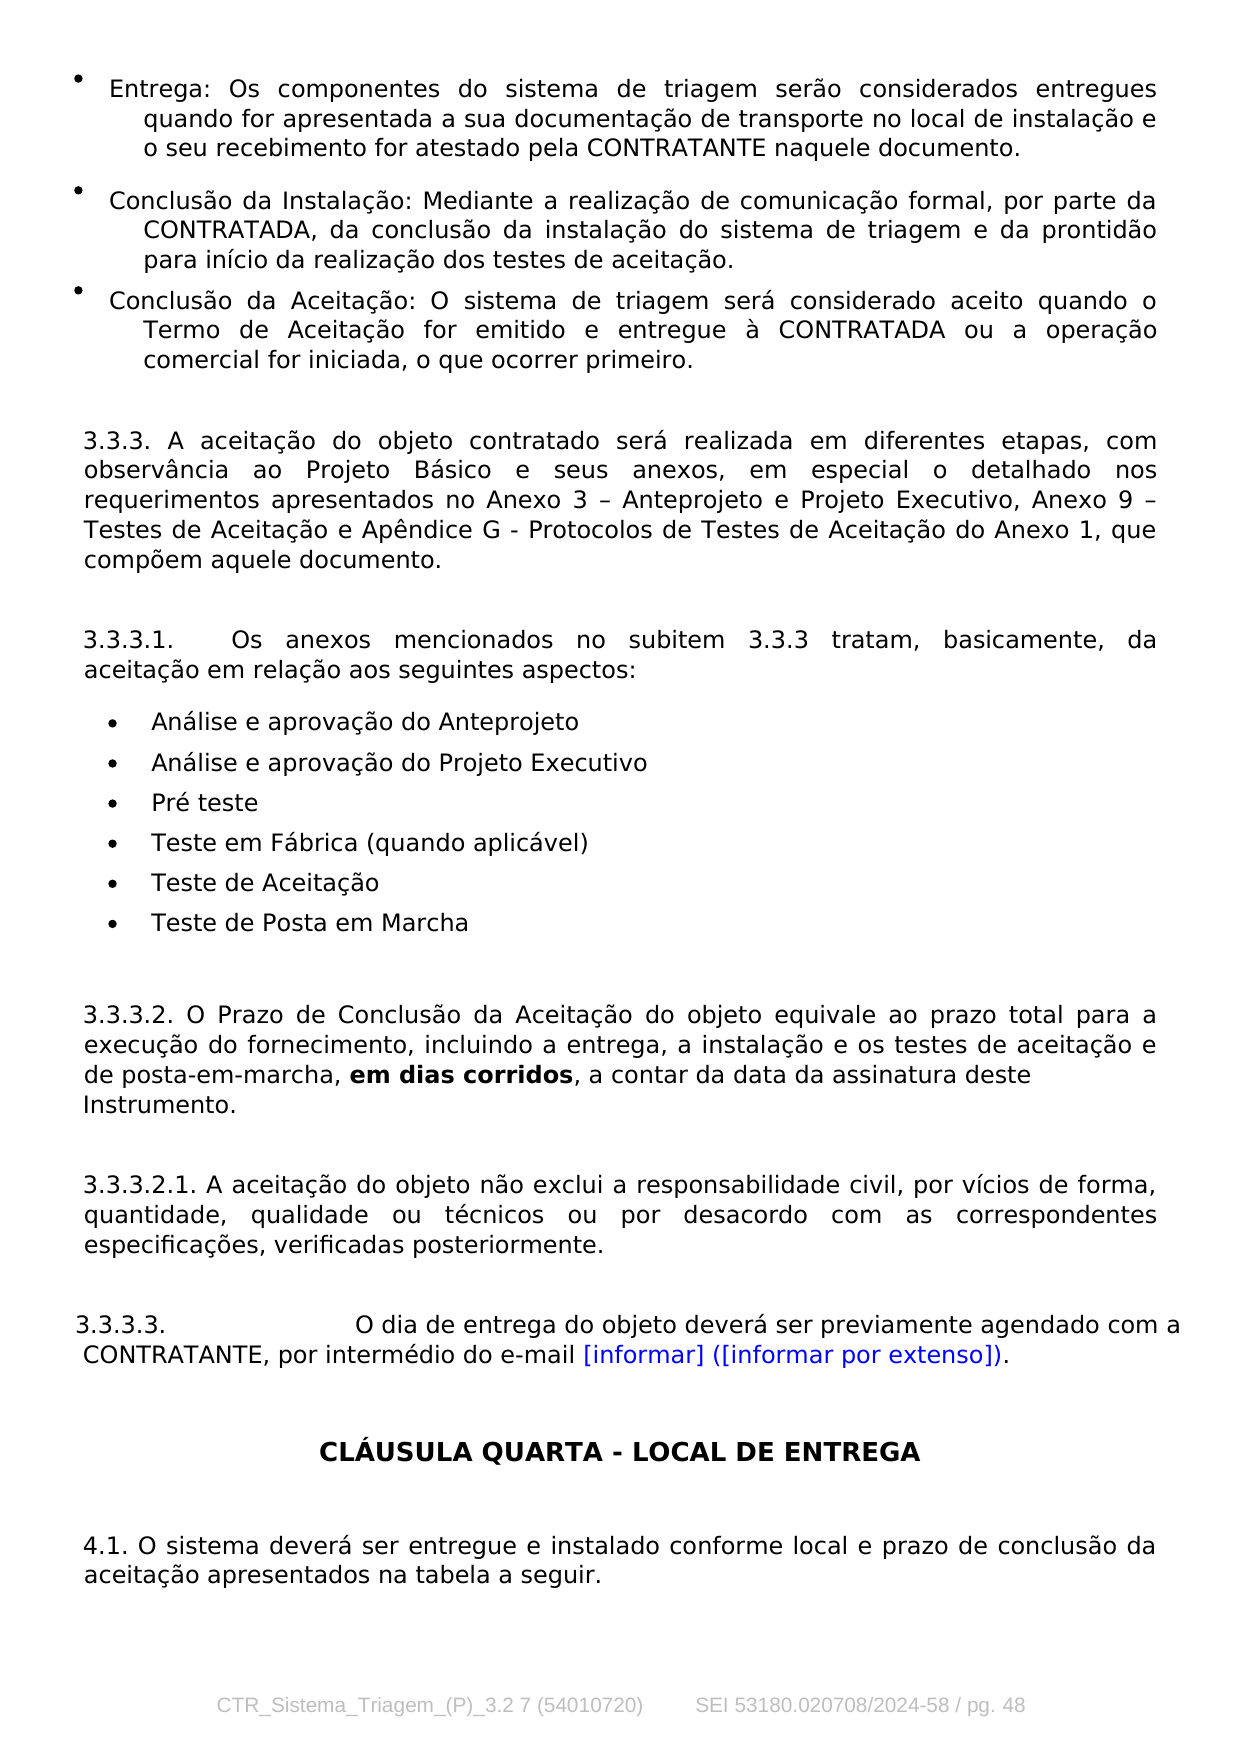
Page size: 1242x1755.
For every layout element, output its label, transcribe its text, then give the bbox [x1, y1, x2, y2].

text 3.3.3.2. O Prazo de Conclusão da Aceitação do objeto equivale ao prazo total para a execução do fornecimento, incluindo a entrega, a instalação e os testes de aceitação e de posta-em-marcha, em dias corridos, a contar da data da assinatura deste [83, 1002, 1158, 1089]
text 3.3.3.1. Os anexos mencionados no subitem 3.3.3 tratam, basicamente, da aceitação em relação aos seguintes aspectos: [83, 627, 1158, 684]
text Pré teste [109, 789, 1158, 817]
text 3.3.3.2.1. A aceitação do objeto não exclui a responsabilidade civil, por vícios de forma, quantidade, qualidade ou técnicos ou por desacordo com as correspondentes especificações, verificadas posteriormente. [83, 1172, 1158, 1259]
text Instrumento. [83, 1091, 1158, 1119]
text 4.1. O sistema deverá ser entregue e instalado conforme local e prazo de conclusão da aceitação apresentados na tabela a seguir. [83, 1532, 1158, 1589]
text Conclusão da Instalação: Mediante a realização de comunicação formal, por parte da CONTRATADA, da conclusão da instalação do sistema de triagem e da prontidão para início da realização dos testes de aceitação. [109, 187, 1158, 274]
text CONTRATANTE, por intermédio do e-mail [informar] ([informar por extenso]). [83, 1341, 1158, 1369]
text Análise e aprovação do Anteprojeto [109, 708, 1158, 736]
text Teste de Aceitação [109, 869, 1158, 897]
text Teste de Posta em Marcha [109, 909, 1158, 937]
text Entrega: Os componentes do sistema de triagem serão considerados entregues quando for apresentada a sua documentação de transporte no local de instalação e o seu recebimento for atestado pela CONTRATANTE naquele documento. [109, 75, 1158, 162]
text Conclusão da Aceitação: O sistema de triagem será considerado aceito quando o Termo de Aceitação for emitido e entregue à CONTRATADA ou a operação comercial for iniciada, o que ocorrer primeiro. [109, 287, 1158, 374]
text 3.3.3. A aceitação do objeto contratado será realizada em diferentes etapas, com observância ao Projeto Básico e seus anexos, em especial o detalhado nos requerimentos apresentados no Anexo 3 – Anteprojeto e Projeto Executivo, Anexo 9 – Testes de Aceitação e Apêndice G - Protocolos de Testes de Aceitação do Anexo 1, que compõem aquele documento. [83, 427, 1158, 574]
subtitle CLÁUSULA QUARTA - LOCAL DE ENTREGA [75, 1437, 1165, 1468]
text 3.3.3.3. O dia de entrega do objeto deverá ser previamente agendado com a [75, 1312, 1181, 1339]
text Análise e aprovação do Projeto Executivo [109, 749, 1158, 777]
text Teste em Fábrica (quando aplicável) [109, 829, 1158, 857]
